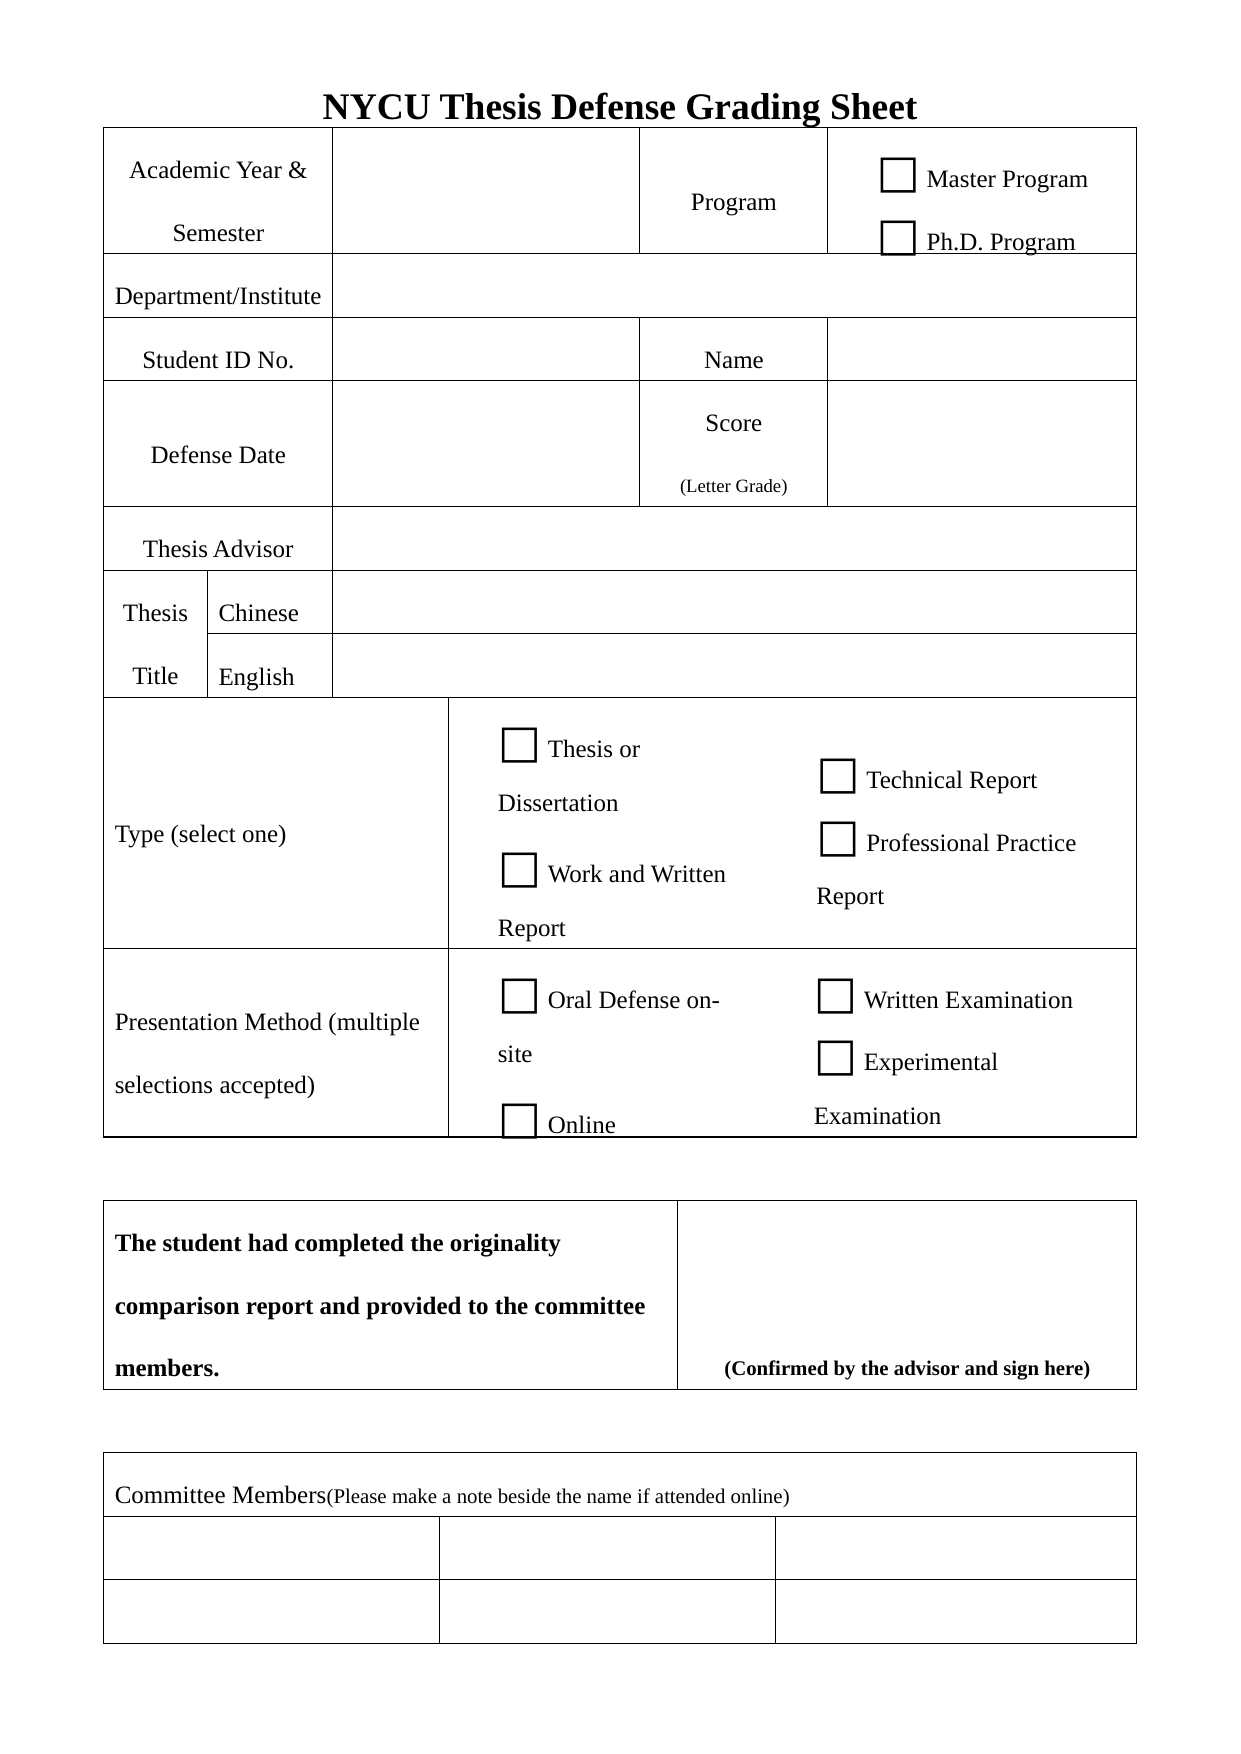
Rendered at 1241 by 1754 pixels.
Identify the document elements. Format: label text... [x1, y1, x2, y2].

table_cell English [208, 634, 332, 697]
table_cell Department/Institute [104, 254, 332, 317]
table_cell [333, 318, 639, 380]
table_cell Defense Date [104, 381, 332, 506]
table_header Academic Year & Semester [104, 128, 332, 253]
table_cell [828, 381, 1136, 506]
table_cell Technical Report Professional Practice Report [767, 698, 1136, 948]
table_cell Chinese [208, 571, 332, 633]
table_cell Thesis Title [104, 571, 207, 697]
text NYCU Thesis Defense Grading Sheet [103, 64, 1137, 127]
table_cell Written Examination Experimental Examination [765, 949, 1136, 1136]
table_cell [440, 1517, 775, 1579]
table_cell Student ID No. [104, 318, 332, 380]
table_cell [333, 381, 639, 506]
table_cell Thesis Advisor [104, 507, 332, 570]
table_header Committee Members(Please make a note beside the name if attended online) [104, 1453, 1136, 1516]
table_cell Thesis or Dissertation Work and Written Report [449, 698, 767, 948]
table_header The student had completed the originality comparison report and provided to the committee members. [104, 1201, 677, 1388]
table_cell [333, 634, 1136, 697]
table_cell [104, 1517, 439, 1579]
table_header Program [640, 128, 827, 253]
table_cell Oral Defense on-site Online [449, 949, 765, 1136]
table_cell [440, 1580, 775, 1643]
table_cell Name [640, 318, 827, 380]
table_header Master Program Ph.D. Program [828, 128, 1136, 253]
table_cell [776, 1580, 1136, 1643]
table_cell [333, 507, 1136, 570]
table_cell [104, 1580, 439, 1643]
table_cell Presentation Method (multiple selections accepted) [104, 949, 448, 1136]
table_cell [333, 571, 1136, 633]
table_header (Confirmed by the advisor and sign here) [678, 1201, 1136, 1388]
table_cell [333, 254, 1136, 317]
table_cell Score (Letter Grade) [640, 381, 827, 506]
table_header [333, 128, 639, 253]
table_cell Type (select one) [104, 698, 448, 948]
table_cell [828, 318, 1136, 380]
table_cell [776, 1517, 1136, 1579]
